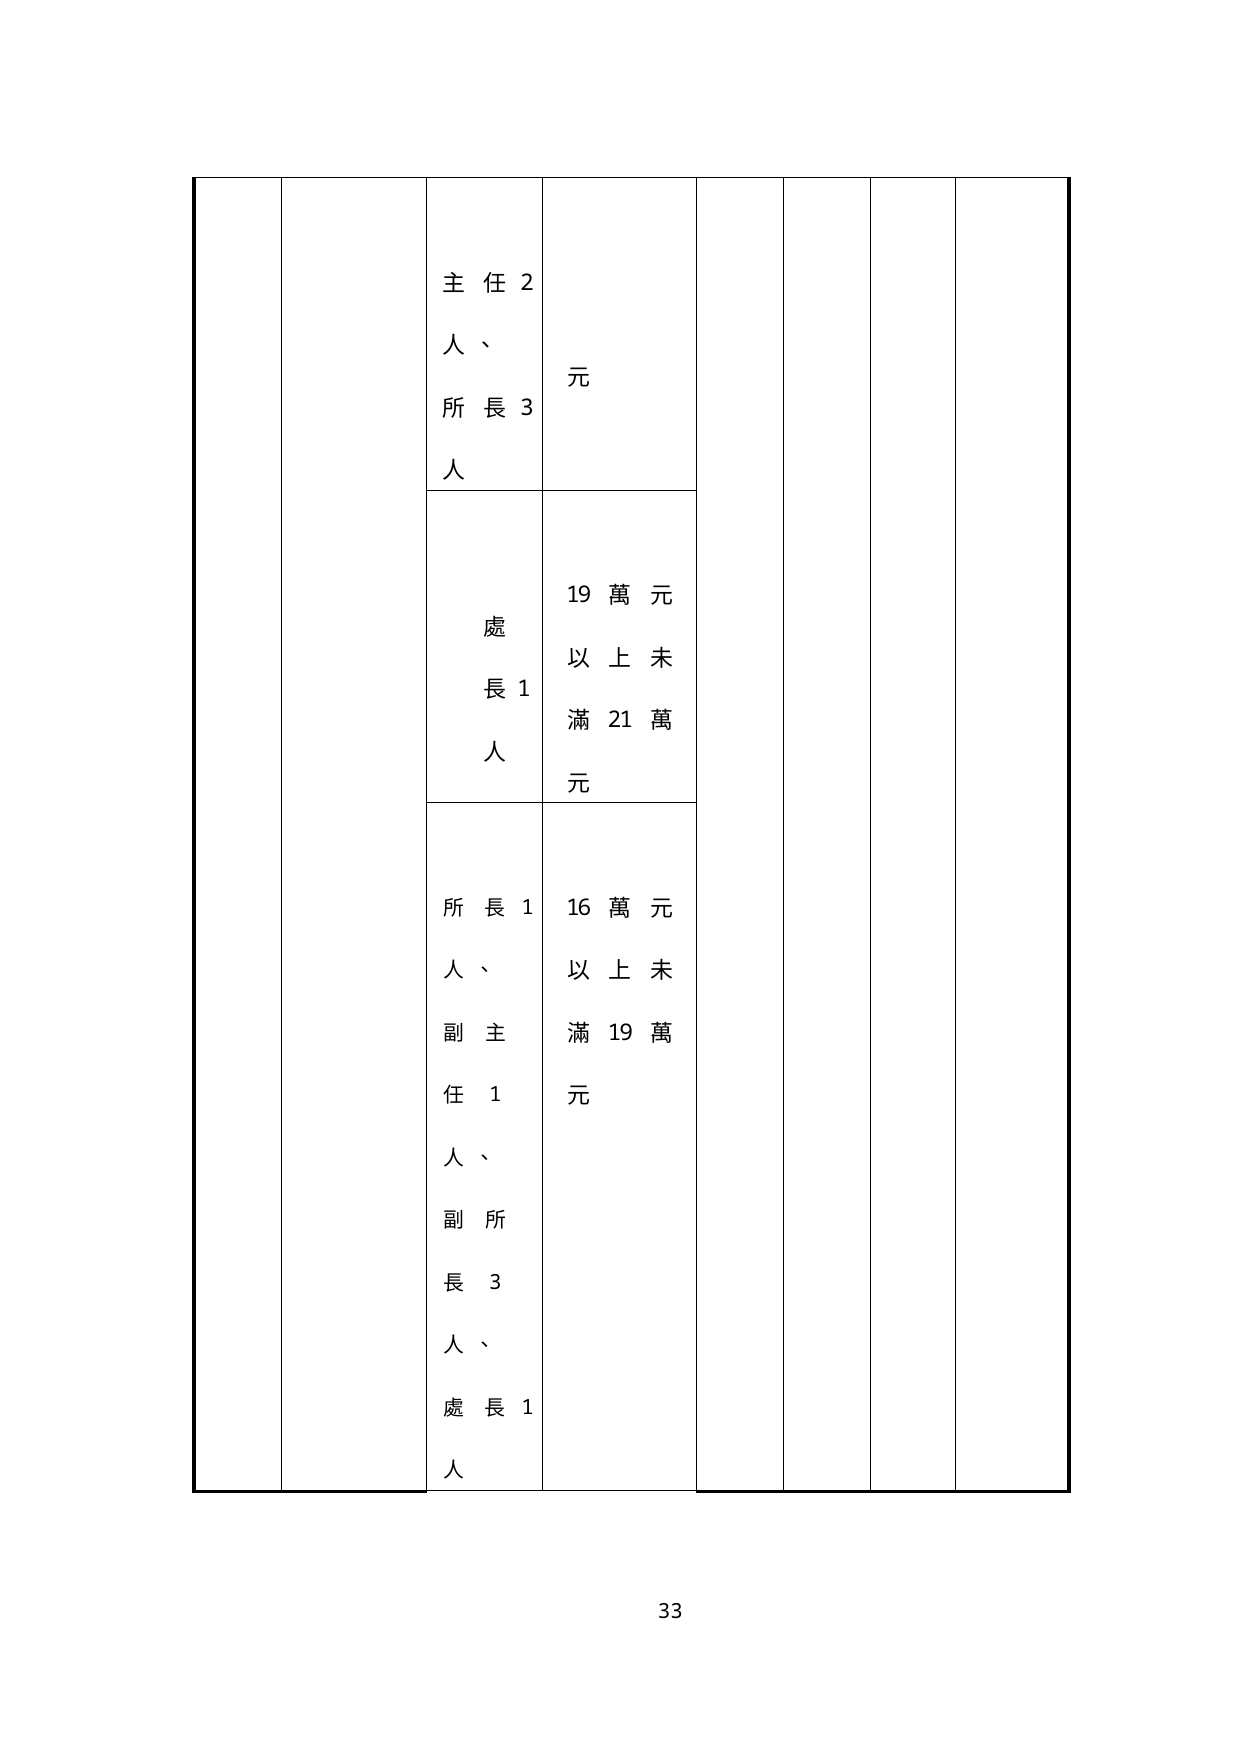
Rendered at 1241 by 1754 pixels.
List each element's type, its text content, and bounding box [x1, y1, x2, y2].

table_cell 所長1人、副主任1人、副所長3人、處長1人 [427, 803, 542, 1490]
table_cell 19萬元以上未滿21萬元 [543, 491, 696, 802]
table_cell [196, 178, 281, 1490]
table_cell [871, 178, 955, 1490]
table_cell [956, 178, 1067, 1490]
table_cell 處長1人 [427, 491, 542, 802]
table_cell 元 [543, 178, 696, 490]
table_cell 16萬元以上未滿19萬元 [543, 803, 696, 1490]
table_cell 主任2人、所長3人 [427, 178, 542, 490]
table_cell [697, 178, 783, 1490]
table_cell [784, 178, 870, 1490]
table_cell [282, 178, 426, 1490]
